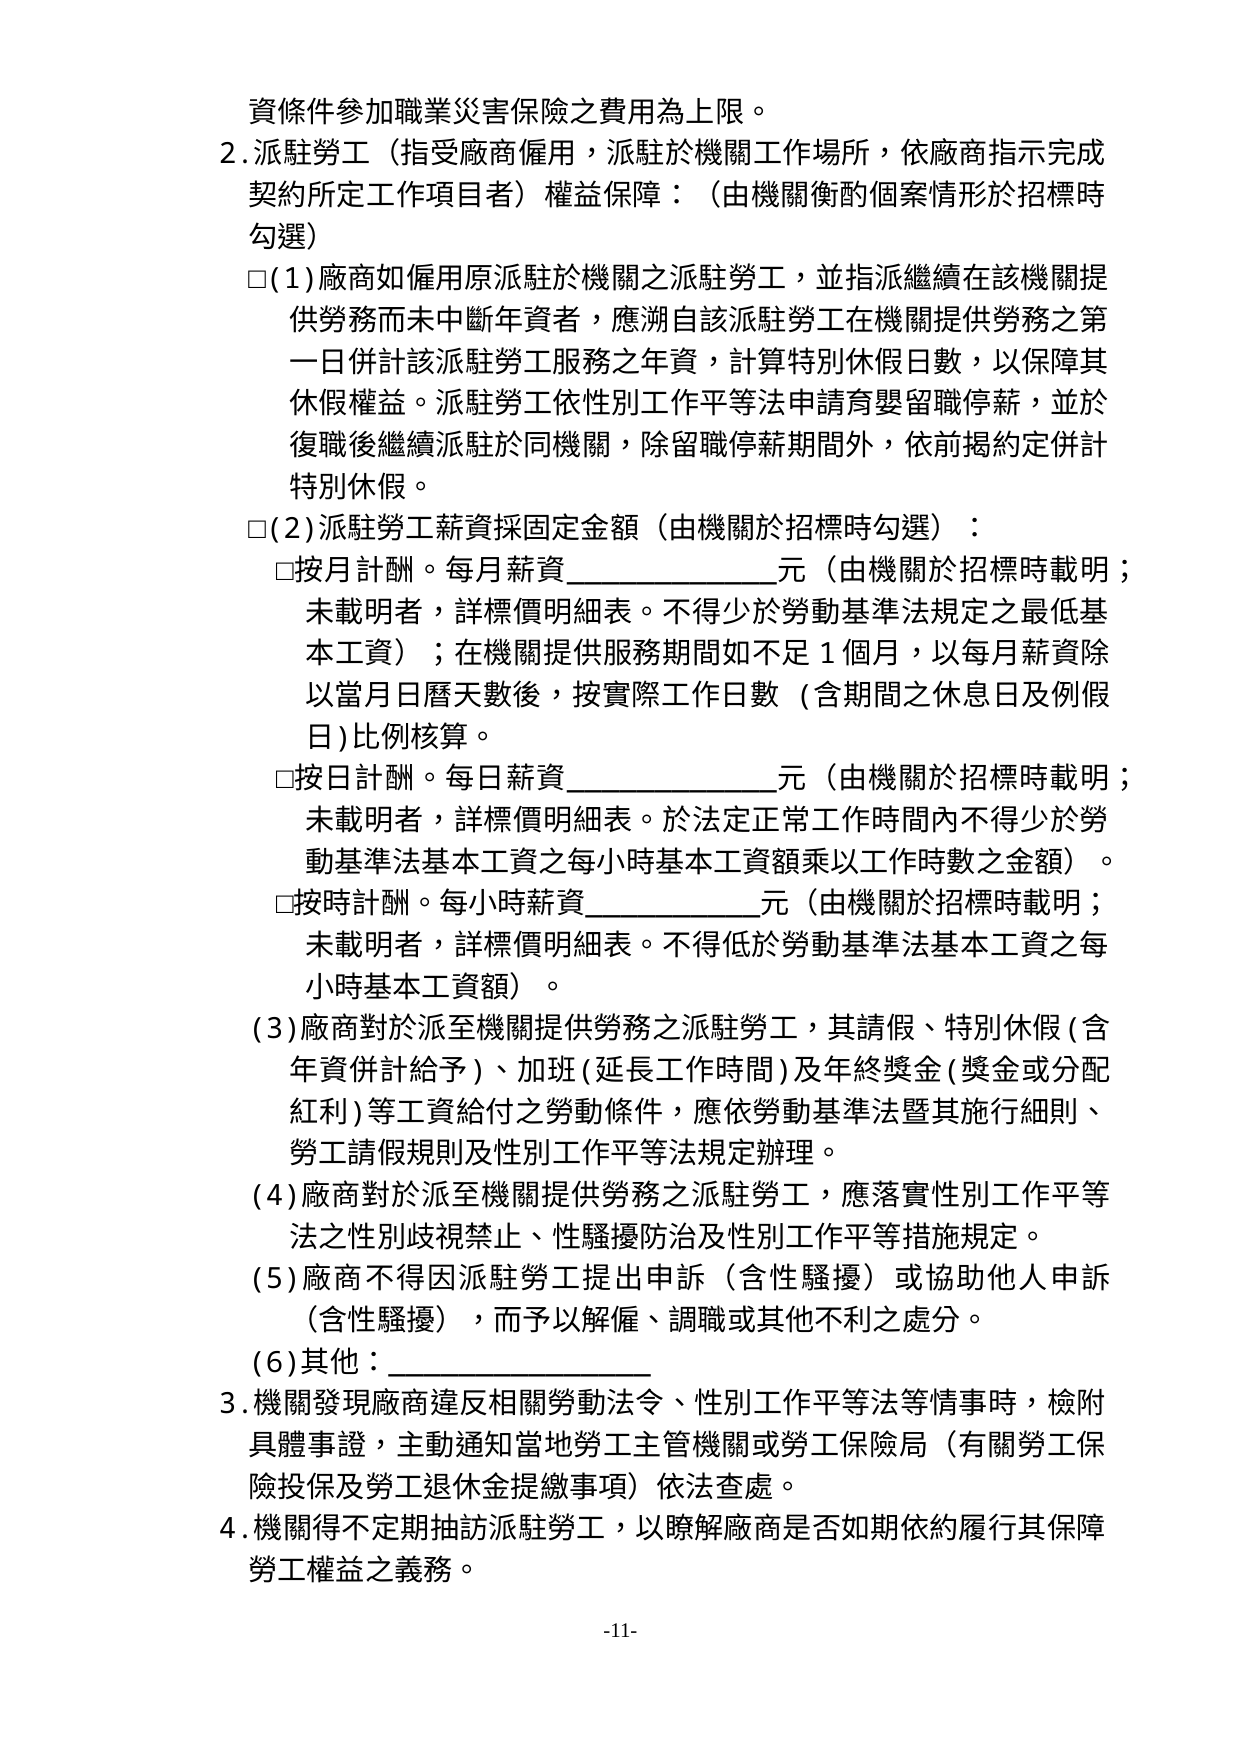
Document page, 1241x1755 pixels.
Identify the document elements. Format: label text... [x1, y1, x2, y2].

text 2.派駐勞工（指受廠商僱用，派駐於機關工作場所，依廠商指示完成契約所定工作項目者）權益保障：（由機關衡酌個案情形於招標時勾選） [218, 130, 1108, 255]
text □(2)派駐勞工薪資採固定金額（由機關於招標時勾選）： [248, 505, 1110, 547]
text 3.機關發現廠商違反相關勞動法令、性別工作平等法等情事時，檢附具體事證，主動通知當地勞工主管機關或勞工保險局（有關勞工保險投保及勞工退休金提繳事項）依法查處。 [218, 1380, 1108, 1505]
text 1.廠商為自然人時，應提出勞工保險及全民健康保險投保證明文件，如屬依法不得參加職業災害保險者，應提出履約期間參加含有傷害、失能及死亡保障之商業保險相關證明文件，其保險保障應不低於以相同薪資參加職業災害保險，機關依商業保險費支付，並以相同薪資條件參加職業災害保險之費用為上限。 [218, 89, 1108, 130]
text □按日計酬。每日薪資____________元（由機關於招標時載明；未載明者，詳標價明細表。於法定正常工作時間內不得少於勞動基準法基本工資之每小時基本工資額乘以工作時數之金額）。 [276, 755, 1110, 880]
text (6)其他：_______________ [248, 1339, 1110, 1380]
text (3)廠商對於派至機關提供勞務之派駐勞工，其請假、特別休假(含年資併計給予)、加班(延長工作時間)及年終獎金(獎金或分配紅利)等工資給付之勞動條件，應依勞動基準法暨其施行細則、勞工請假規則及性別工作平等法規定辦理。 [248, 1005, 1110, 1172]
text (4)廠商對於派至機關提供勞務之派駐勞工，應落實性別工作平等法之性別歧視禁止、性騷擾防治及性別工作平等措施規定。 [248, 1172, 1110, 1255]
text □按時計酬。每小時薪資__________元（由機關於招標時載明；未載明者，詳標價明細表。不得低於勞動基準法基本工資之每小時基本工資額）。 [276, 880, 1110, 1005]
text □按月計酬。每月薪資____________元（由機關於招標時載明；未載明者，詳標價明細表。不得少於勞動基準法規定之最低基本工資）；在機關提供服務期間如不足1個月，以每月薪資除以當月日曆天數後，按實際工作日數 (含期間之休息日及例假日)比例核算。 [276, 547, 1110, 755]
text 4.機關得不定期抽訪派駐勞工，以瞭解廠商是否如期依約履行其保障勞工權益之義務。 [218, 1505, 1108, 1589]
text (5)廠商不得因派駐勞工提出申訴（含性騷擾）或協助他人申訴（含性騷擾），而予以解僱、調職或其他不利之處分。 [248, 1255, 1110, 1339]
text □(1)廠商如僱用原派駐於機關之派駐勞工，並指派繼續在該機關提供勞務而未中斷年資者，應溯自該派駐勞工在機關提供勞務之第一日併計該派駐勞工服務之年資，計算特別休假日數，以保障其休假權益。派駐勞工依性別工作平等法申請育嬰留職停薪，並於復職後繼續派駐於同機關，除留職停薪期間外，依前揭約定併計特別休假。 [248, 255, 1110, 505]
